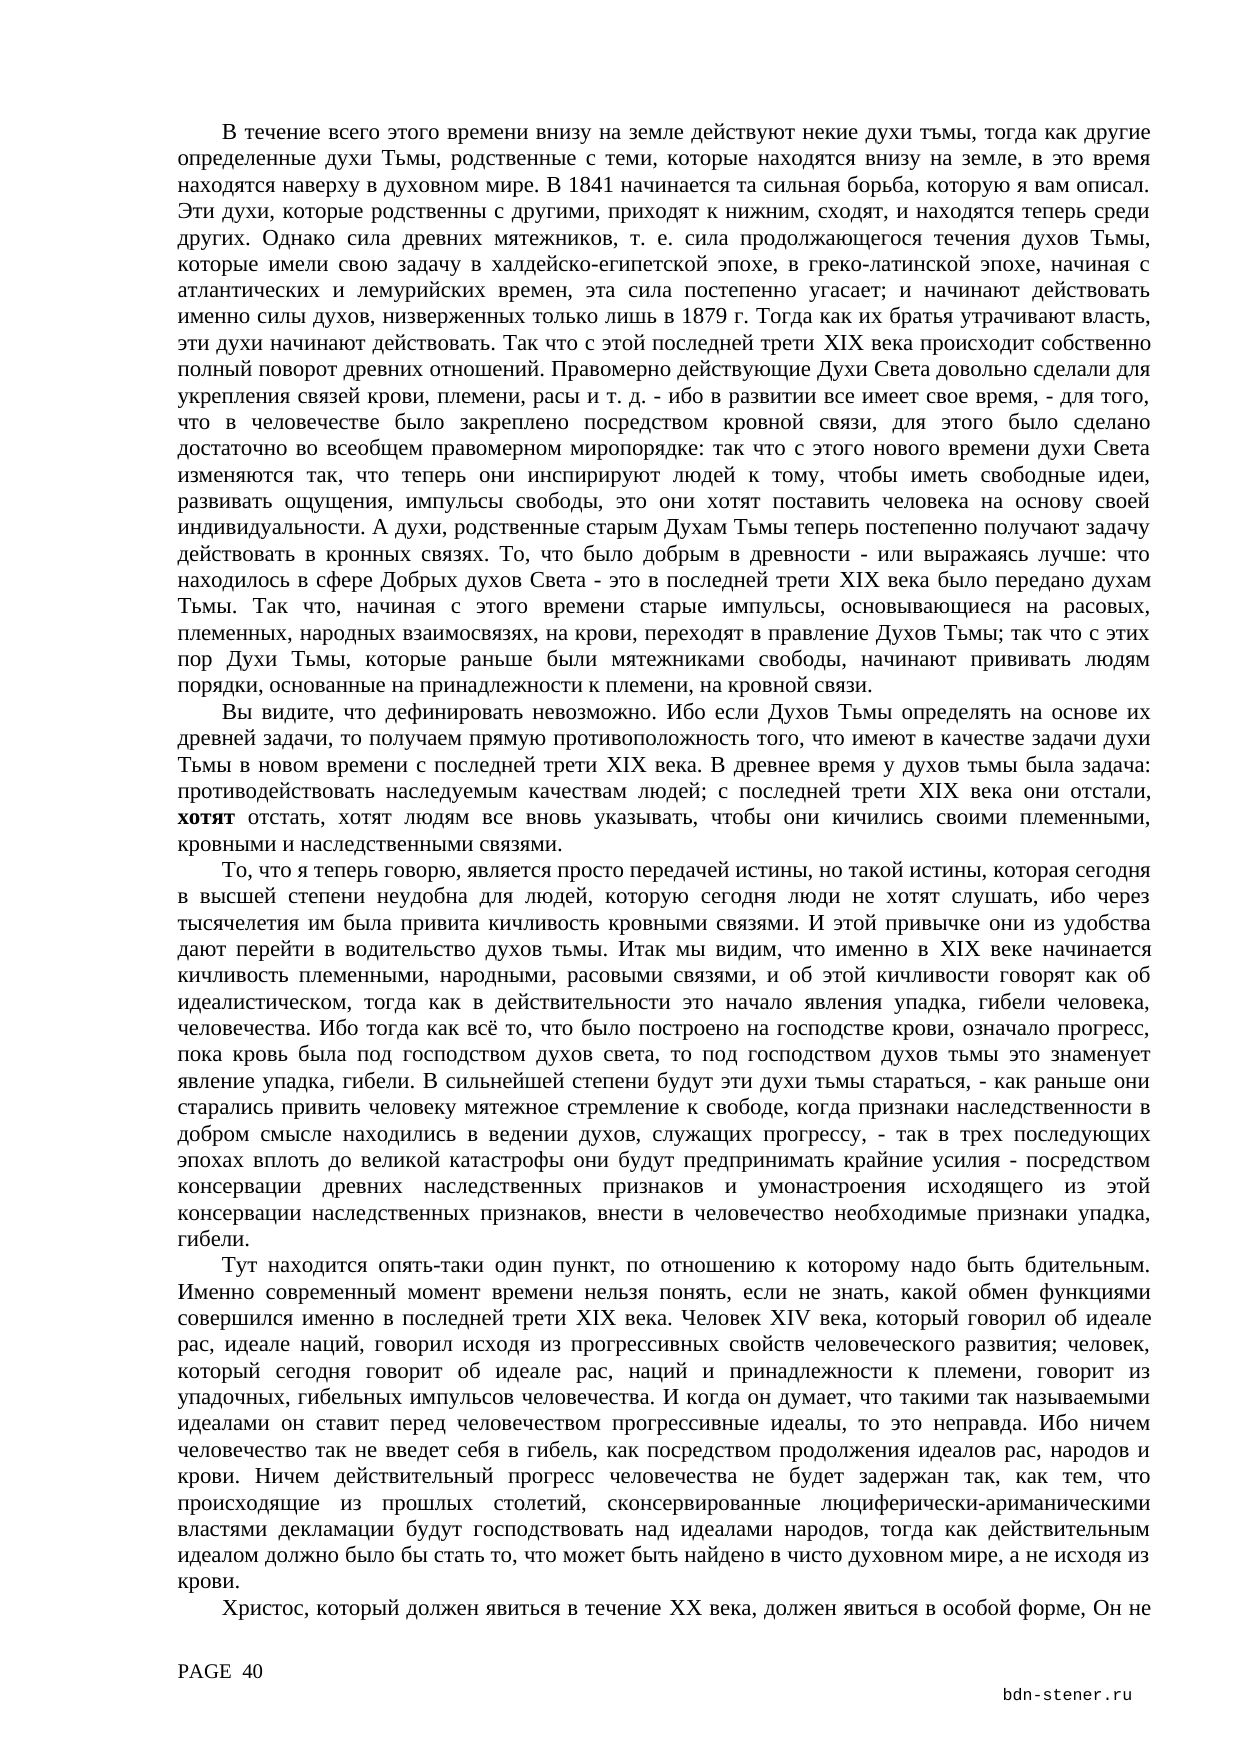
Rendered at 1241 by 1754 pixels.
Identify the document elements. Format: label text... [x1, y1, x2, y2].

text То, что я теперь говорю, является просто передачей истины, но такой истины, которая сегодня в высшей степени неудобна для людей, которую сегодня люди не хотят слушать, ибо через тысячелетия им была привита кичливость кровными связями. И этой привычке они из удобства дают перейти в водительство духов тьмы. Итак мы видим, что именно в XIX веке начинается кичливость племенными, народными, расовыми связями, и об этой кичливости говорят как об идеалистическом, тогда как в действительности это начало явления упадка, гибели человека, человечества. Ибо тогда как всё то, что было построено на господстве крови, означало прогресс, пока кровь была под господством духов света, то под господством духов тьмы это знаменует явление упадка, гибели. В сильнейшей степени будут эти духи тьмы стараться, - как раньше они старались привить человеку мятежное стремление к свободе, когда признаки наследственности в добром смысле находились в ведении духов, служащих прогрессу, - так в трех последующих эпохах вплоть до великой катастрофы они будут предпринимать крайние усилия - посредством консервации древних наследственных признаков и умонастроения исходящего из этой консервации наследственных признаков, внести в человечество необходимые признаки упадка, гибели. [177, 856, 1152, 1251]
text Тут находится опять-таки один пункт, по отношению к которому надо быть бдительным. Именно современный момент времени нельзя понять, если не знать, какой обмен функциями совершился именно в последней трети XIX века. Человек ХIV века, который говорил об идеале рас, идеале наций, говорил исходя из прогрессивных свойств человеческого развития; человек, который сегодня говорит об идеале рас, наций и принадлежности к племени, говорит из упадочных, гибельных импульсов человечества. И когда он думает, что такими так называемыми идеалами он ставит перед человечеством прогрессивные идеалы, то это неправда. Ибо ничем человечество так не введет себя в гибель, как посредством продолжения идеалов рас, народов и крови. Ничем действительный прогресс человечества не будет задержан так, как тем, что происходящие из прошлых столетий, сконсервированные люциферически-ариманическими властями декламации будут господствовать над идеалами народов, тогда как действительным идеалом должно было бы стать то, что может быть найдено в чисто духовном мире, а не исходя из крови. [177, 1251, 1152, 1594]
text В течение всего этого времени внизу на земле действуют некие духи тъмы, тогда как другие определенные духи Тьмы, родственные с теми, которые находятся внизу на земле, в это время находятся наверху в духовном мире. В 1841 начинается та сильная борьба, которую я вам описал. Эти духи, которые родственны с другими, приходят к нижним, сходят, и находятся теперь среди других. Однако сила древних мятежников, т. е. сила продолжающегося течения духов Тьмы, которые имели свою задачу в халдейско-египетской эпохе, в греко-латинской эпохе, начиная с атлантических и лемурийских времен, эта сила постепенно угасает; и начинают действовать именно силы духов, низверженных только лишь в 1879 г. Тогда как их братья утрачивают власть, эти духи начинают действовать. Так что с этой последней трети XIX века происходит собственно полный поворот древних отношений. Правомерно действующие Духи Света довольно сделали для укрепления связей крови, племени, расы и т. д. - ибо в развитии все имеет свое время, - для того, что в человечестве было закреплено посредством кровной связи, для этого было сделано достаточно во всеобщем правомерном миропорядке: так что с этого нового времени духи Света изменяются так, что теперь они инспирируют людей к тому, чтобы иметь свободные идеи, развивать ощущения, импульсы свободы, это они хотят поставить человека на основу своей индивидуальности. А духи, родственные старым Духам Тьмы теперь постепенно получают задачу действовать в кронных связях. То, что было добрым в древности - или выражаясь лучше: что находилось в сфере Добрых духов Света - это в последней трети XIX века было передано духам Тьмы. Так что, начиная с этого времени старые импульсы, основывающиеся на расовых, племенных, народных взаимосвязях, на крови, переходят в правление Духов Тьмы; так что с этих пор Духи Тьмы, которые раньше были мятежниками свободы, начинают прививать людям порядки, основанные на принадлежности к племени, на кровной связи. [177, 118, 1152, 698]
text Христос, который должен явиться в течение XX века, должен явиться в особой форме, Он не [177, 1594, 1152, 1620]
text Вы видите, что дефинировать невозможно. Ибо если Духов Тьмы определять на основе их древней задачи, то получаем прямую противоположность того, что имеют в качестве задачи духи Тьмы в новом времени с последней трети XIX века. В древнее время у духов тьмы была задача: противодействовать наследуемым качествам людей; с последней трети XIX века они отстали, хотят отстать, хотят людям все вновь указывать, чтобы они кичились своими племенными, кровными и наследственными связями. [177, 698, 1152, 856]
